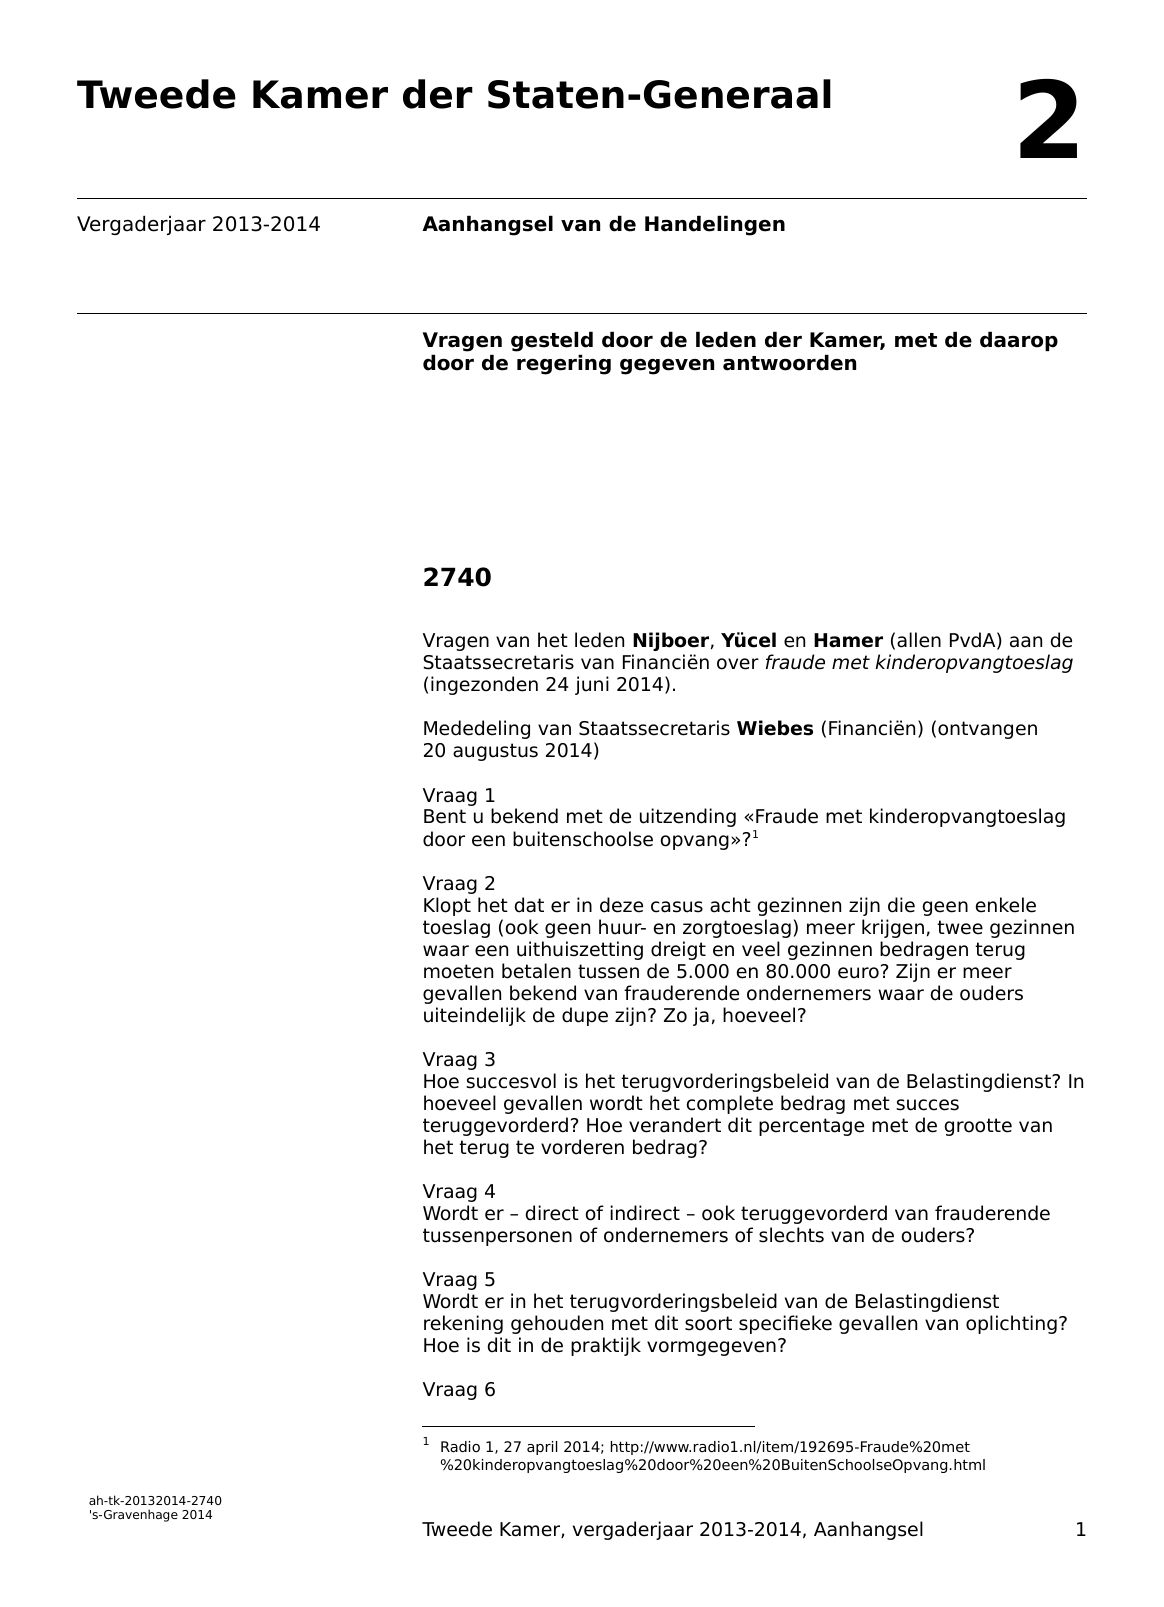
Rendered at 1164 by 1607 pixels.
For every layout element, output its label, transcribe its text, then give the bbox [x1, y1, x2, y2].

text Vraag 2 [422, 873, 1087, 894]
text Wordt er – direct of indirect – ook teruggevorderd van frauderende tussenpersonen of ondernemers of slechts van de ouders? [422, 1203, 1087, 1247]
text 2740 [422, 563, 1087, 592]
table_cell Vragen gesteld door de leden der Kamer, met de daarop door de regering gegeven antwoorden [422, 314, 1087, 375]
text Vraag 3 [422, 1049, 1087, 1071]
text Klopt het dat er in deze casus acht gezinnen zijn die geen enkele toeslag (ook geen huur- en zorgtoeslag) meer krijgen, twee gezinnen waar een uithuiszetting dreigt en veel gezinnen bedragen terug moeten betalen tussen de 5.000 en 80.000 euro? Zijn er meer gevallen bekend van frauderende ondernemers waar de ouders uiteindelijk de dupe zijn? Zo ja, hoeveel? [422, 894, 1087, 1026]
text Vraag 4 [422, 1181, 1087, 1203]
text Bent u bekend met de uitzending «Fraude met kinderopvangtoeslag door een buitenschoolse opvang»? [422, 806, 1087, 850]
text Hoe succesvol is het terugvorderingsbeleid van de Belastingdienst? In hoeveel gevallen wordt het complete bedrag met succes teruggevorderd? Hoe verandert dit percentage met de grootte van het terug te vorderen bedrag? [422, 1071, 1087, 1158]
table_cell Vergaderjaar 2013-2014 [77, 199, 422, 313]
text ah-tk-20132014-2740 [88, 1494, 323, 1508]
table_cell Aanhangsel van de Handelingen [422, 199, 1087, 313]
text Vraag 5 [422, 1269, 1087, 1291]
text Vraag 1 [422, 784, 1087, 806]
text Radio 1, 27 april 2014; http://www.radio1.nl/item/192695-Fraude%20met%20kinderopvangtoeslag%20door%20een%20BuitenSchoolseOpvang.html [422, 1435, 1087, 1474]
text 's-Gravenhage 2014 [88, 1508, 323, 1522]
table_header Tweede Kamer der Staten-Generaal [77, 59, 886, 198]
text Wordt er in het terugvorderingsbeleid van de Belastingdienst rekening gehouden met dit soort specifieke gevallen van oplichting? Hoe is dit in de praktijk vormgegeven? [422, 1291, 1087, 1357]
text Vraag 6 [422, 1379, 1087, 1401]
text Mededeling van Staatssecretaris Wiebes (Financiën) (ontvangen 20 augustus 2014) [422, 718, 1087, 762]
table_header 2 [886, 59, 1087, 198]
table_cell [77, 314, 422, 375]
text Vragen van het leden Nijboer, Yücel en Hamer (allen PvdA) aan de Staatssecretaris van Financiën over fraude met kinderopvangtoeslag (ingezonden 24 juni 2014). [422, 630, 1087, 696]
